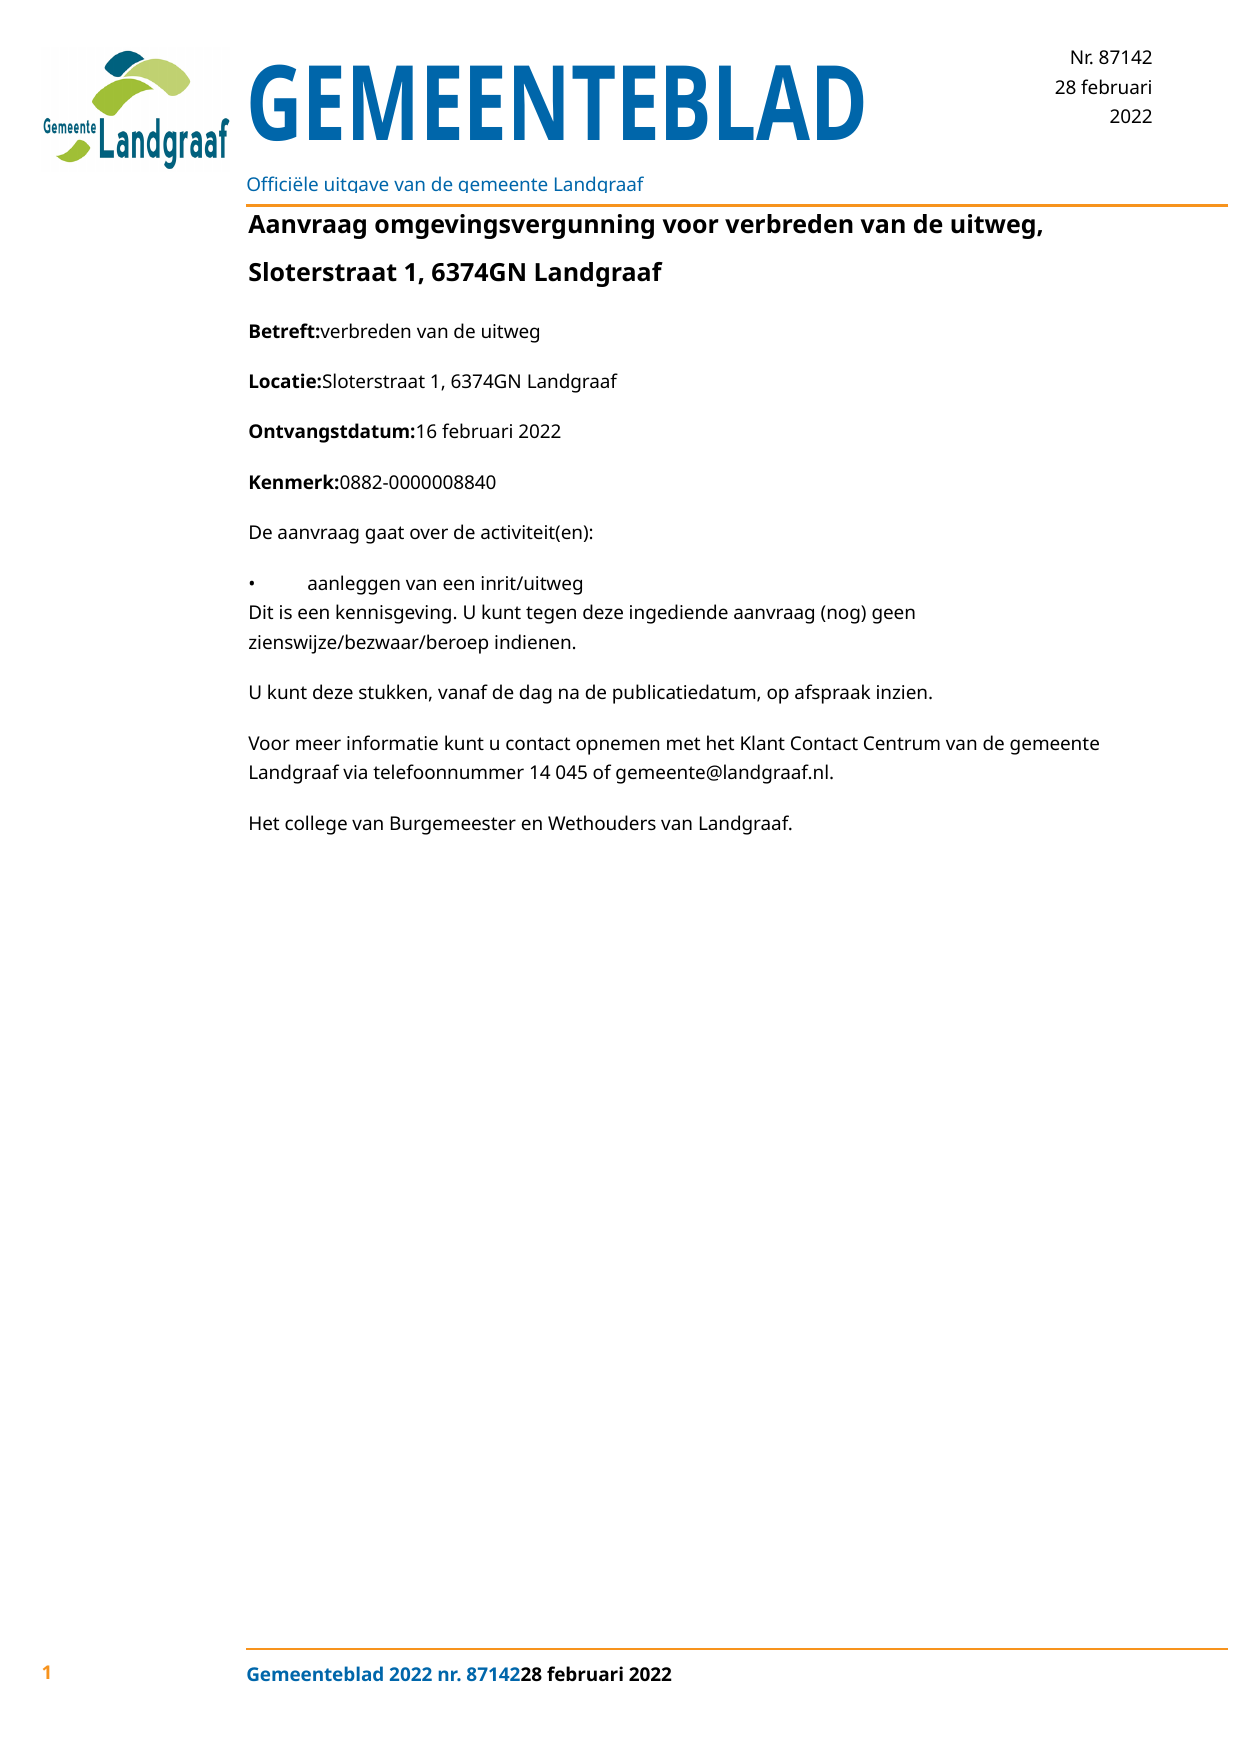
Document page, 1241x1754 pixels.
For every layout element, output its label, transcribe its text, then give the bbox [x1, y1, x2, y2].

text Voor meer informatie kunt u contact opnemen met het Klant Contact Centrum van de gemeente Landgraaf via telefoonnummer 14 045 of gemeente@landgraaf.nl. [248, 730, 1152, 785]
list aanleggen van een inrit/uitweg [248, 570, 1152, 596]
text Aanvraag omgevingsvergunning voor verbreden van de uitweg, Sloterstraat 1, 6374GN Landgraaf [248, 207, 1152, 288]
picture [41, 47, 231, 172]
text Dit is een kennisgeving. U kunt tegen deze ingediende aanvraag (nog) geen zienswijze/bezwaar/beroep indienen. [248, 599, 1152, 655]
text De aanvraag gaat over de activiteit(en): [248, 519, 1152, 545]
text Betreft:verbreden van de uitweg [248, 318, 1152, 344]
text Ontvangstdatum:16 februari 2022 [248, 419, 1152, 444]
text Het college van Burgemeester en Wethouders van Landgraaf. [248, 810, 1152, 836]
text Kenmerk:0882-0000008840 [248, 469, 1152, 495]
text U kunt deze stukken, vanaf de dag na de publicatiedatum, op afspraak inzien. [248, 679, 1152, 705]
text Locatie:Sloterstraat 1, 6374GN Landgraaf [248, 368, 1152, 394]
